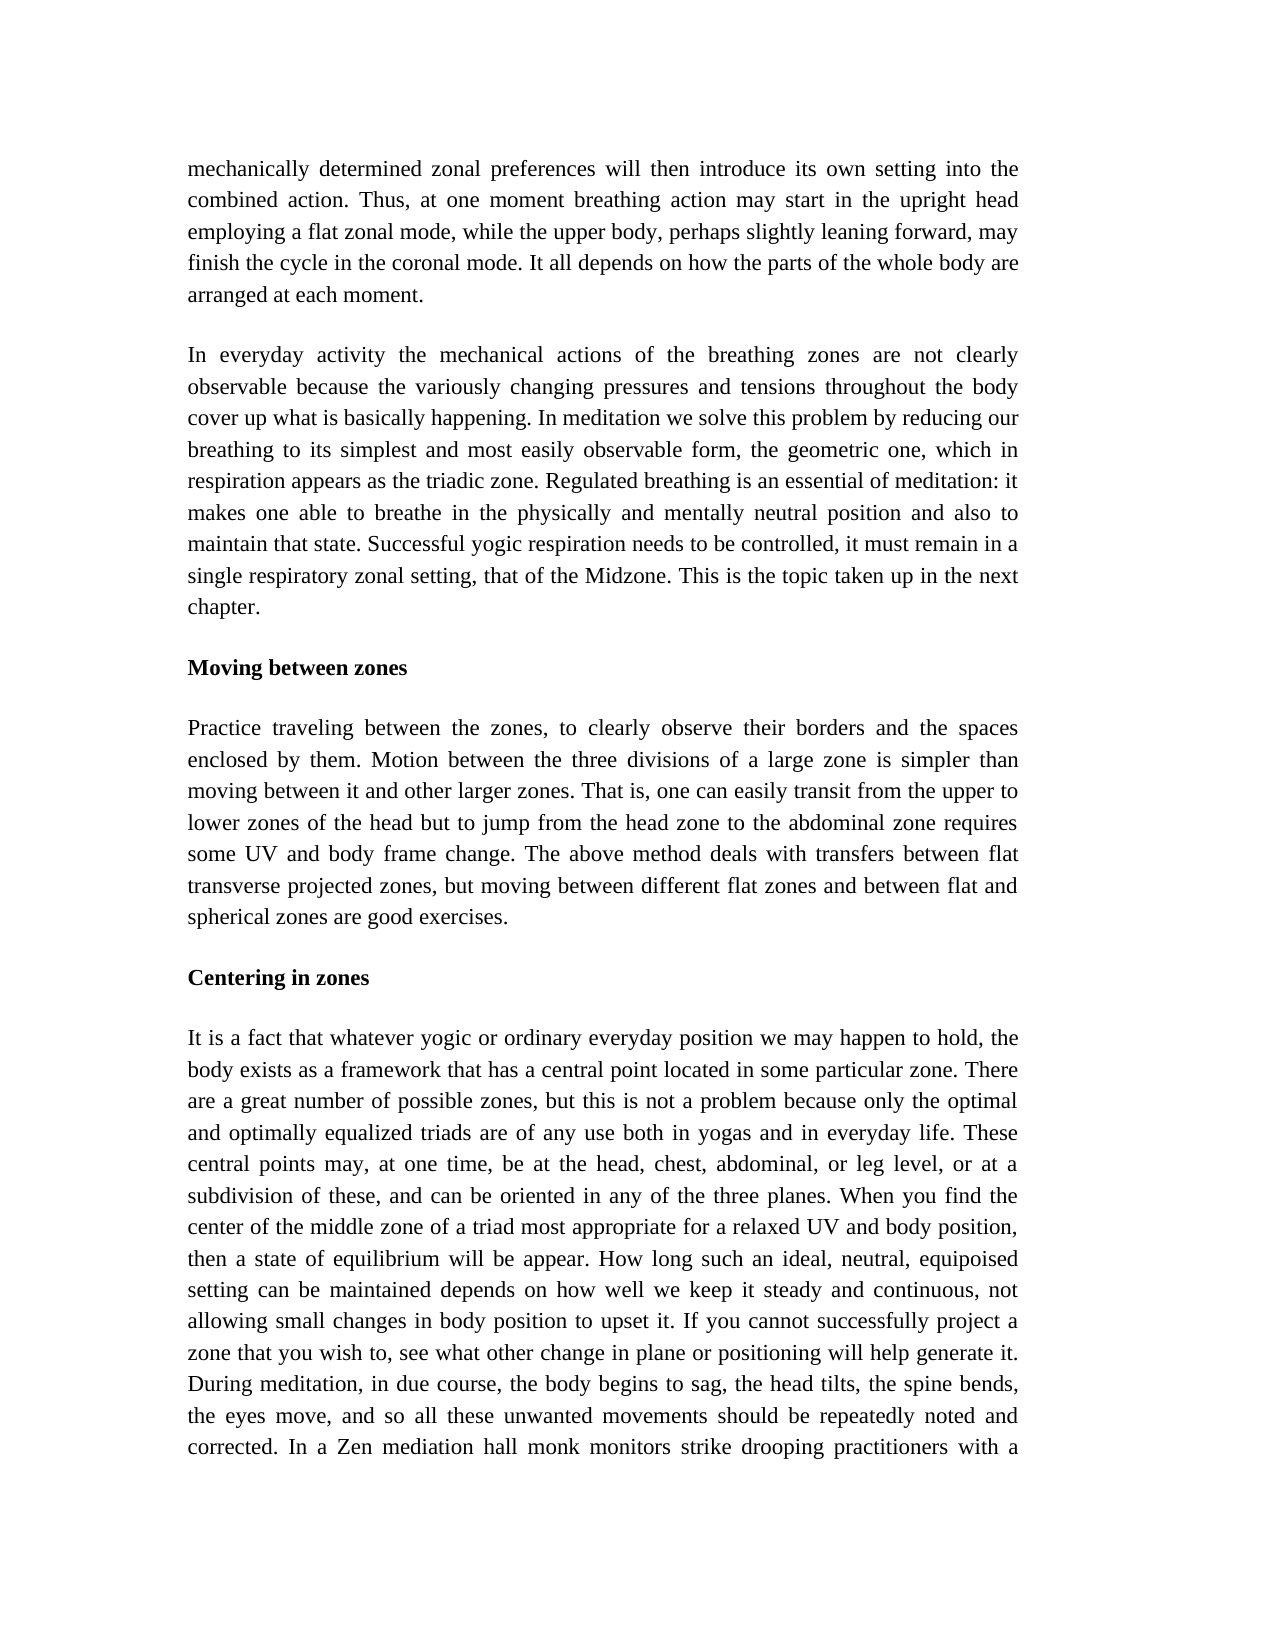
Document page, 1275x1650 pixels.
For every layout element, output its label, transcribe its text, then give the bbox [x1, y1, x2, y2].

text In everyday activity the mechanical actions of the breathing zones are not clearly observable because the variously changing pressures and tensions throughout the body cover up what is basically happening. In meditation we solve this problem by reducing our breathing to its simplest and most easily observable form, the geometric one, which in respiration appears as the triadic zone. Regulated breathing is an essential of meditation: it makes one able to breathe in the physically and mentally neutral position and also to maintain that state. Successful yogic respiration needs to be controlled, it must remain in a single respiratory zonal setting, that of the Midzone. This is the topic taken up in the next chapter. [187, 336, 1020, 619]
text Practice traveling between the zones, to clearly observe their borders and the spaces enclosed by them. Motion between the three divisions of a large zone is simpler than moving between it and other larger zones. That is, one can easily transit from the upper to lower zones of the head but to jump from the head zone to the abdominal zone requires some UV and body frame change. The above method deals with transfers between flat transverse projected zones, but moving between different flat zones and between flat and spherical zones are good exercises. [187, 709, 1020, 929]
text It is a fact that whatever yogic or ordinary everyday position we may happen to hold, the body exists as a framework that has a central point located in some particular zone. There are a great number of possible zones, but this is not a problem because only the optimal and optimally equalized triads are of any use both in yogas and in everyday life. These central points may, at one time, be at the head, chest, abdominal, or leg level, or at a subdivision of these, and can be oriented in any of the three planes. When you find the center of the middle zone of a triad most appropriate for a relaxed UV and body position, then a state of equilibrium will be appear. How long such an ideal, neutral, equipoised setting can be maintained depends on how well we keep it steady and continuous, not allowing small changes in body position to upset it. If you cannot successfully project a zone that you wish to, see what other change in plane or positioning will help generate it. During meditation, in due course, the body begins to sag, the head tilts, the spine bends, the eyes move, and so all these unwanted movements should be repeatedly noted and corrected. In a Zen mediation hall monk monitors strike drooping practitioners with a [187, 1019, 1020, 1460]
text Centering in zones [187, 959, 1020, 990]
text Moving between zones [187, 649, 1020, 680]
text mechanically determined zonal preferences will then introduce its own setting into the combined action. Thus, at one moment breathing action may start in the upright head employing a flat zonal mode, while the upper body, perhaps slightly leaning forward, may finish the cycle in the coronal mode. It all depends on how the parts of the whole body are arranged at each moment. [187, 150, 1020, 307]
